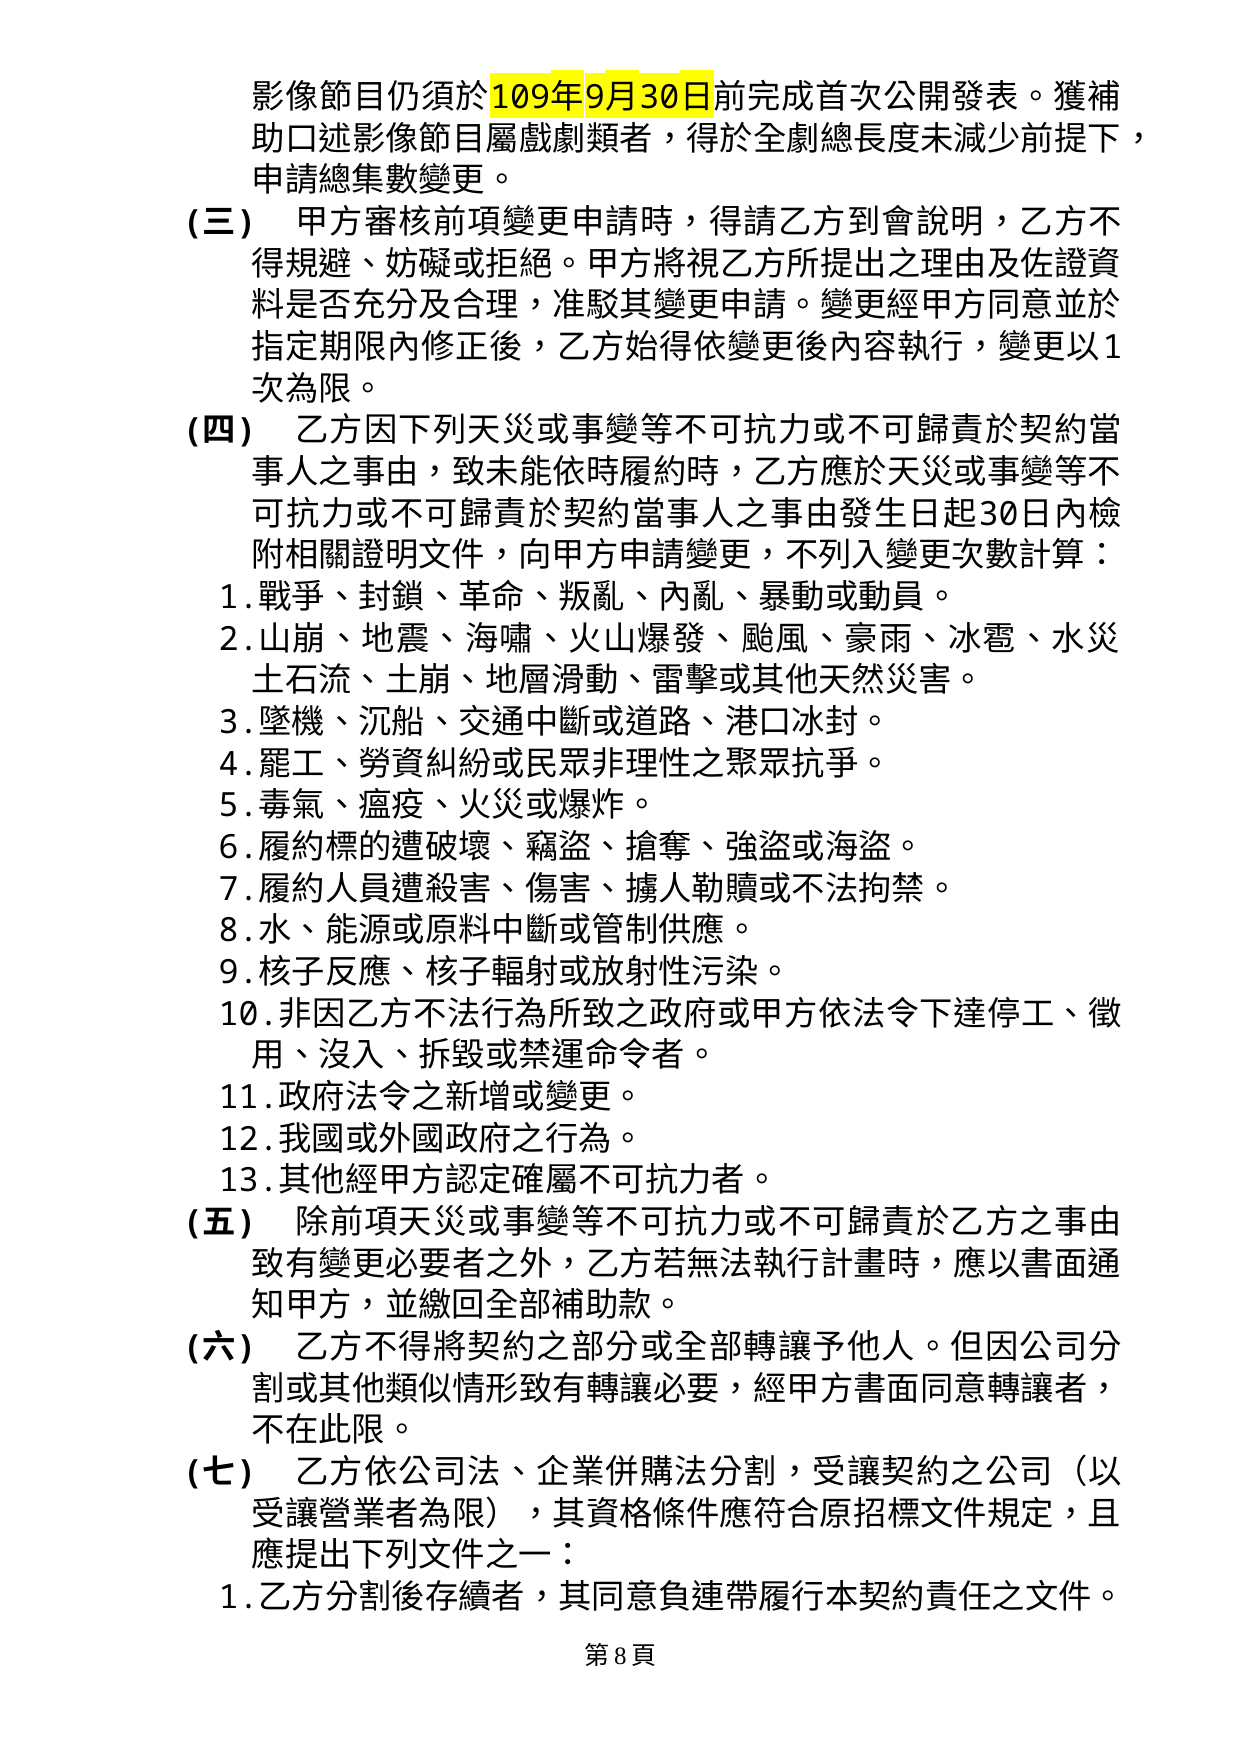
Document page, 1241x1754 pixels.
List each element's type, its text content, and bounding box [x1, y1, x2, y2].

list 其他經甲方認定確屬不可抗力者。 [218, 1158, 1122, 1200]
list 水、能源或原料中斷或管制供應。 [218, 908, 1122, 950]
list 除前項天災或事變等不可抗力或不可歸責於乙方之事由致有變更必要者之外，乙方若無法執行計畫時，應以書面通知甲方，並繳回全部補助款。 [183, 1200, 1122, 1325]
list 罷工、勞資糾紛或民眾非理性之聚眾抗爭。 [218, 742, 1122, 783]
list 乙方因下列天災或事變等不可抗力或不可歸責於契約當事人之事由，致未能依時履約時，乙方應於天災或事變等不可抗力或不可歸責於契約當事人之事由發生日起30日內檢附相關證明文件，向甲方申請變更，不列入變更次數計算： [183, 408, 1122, 575]
list 我國或外國政府之行為。 [218, 1117, 1122, 1158]
list 非因乙方不法行為所致之政府或甲方依法令下達停工、徵用、沒入、拆毀或禁運命令者。 [218, 992, 1122, 1075]
list 履約標的遭破壞、竊盜、搶奪、強盜或海盜。 [218, 825, 1122, 867]
list 乙方不得將契約之部分或全部轉讓予他人。但因公司分割或其他類似情形致有轉讓必要，經甲方書面同意轉讓者，不在此限。 [183, 1325, 1122, 1450]
list 甲方審核前項變更申請時，得請乙方到會說明，乙方不得規避、妨礙或拒絕。甲方將視乙方所提出之理由及佐證資料是否充分及合理，准駁其變更申請。變更經甲方同意並於指定期限內修正後，乙方始得依變更後內容執行，變更以1次為限。 [183, 200, 1122, 408]
list 毒氣、瘟疫、火災或爆炸。 [218, 783, 1122, 825]
list 政府法令之新增或變更。 [218, 1075, 1122, 1117]
list 履約人員遭殺害、傷害、擄人勒贖或不法拘禁。 [218, 867, 1122, 908]
list 山崩、地震、海嘯、火山爆發、颱風、豪雨、冰雹、水災、土石流、土崩、地層滑動、雷擊或其他天然災害。 [218, 617, 1122, 700]
list 乙方除本節目製作補助申請資料所載之預估製作經費不得變更外，其餘所載內容如有變更必要者，應以書面具明理由，並提出佐證資料，向甲方申請變更，惟變更後之獲補助口述影像節目仍須於109年9月30日前完成首次公開發表。獲補助口述影像節目屬戲劇類者，得於全劇總長度未減少前提下，申請總集數變更。 [183, 75, 1122, 200]
list 乙方分割後存續者，其同意負連帶履行本契約責任之文件。 [218, 1575, 1122, 1617]
list 戰爭、封鎖、革命、叛亂、內亂、暴動或動員。 [218, 575, 1122, 617]
list 墜機、沉船、交通中斷或道路、港口冰封。 [218, 700, 1122, 742]
list 乙方依公司法、企業併購法分割，受讓契約之公司（以受讓營業者為限），其資格條件應符合原招標文件規定，且應提出下列文件之一： [183, 1450, 1122, 1575]
list 核子反應、核子輻射或放射性污染。 [218, 950, 1122, 992]
